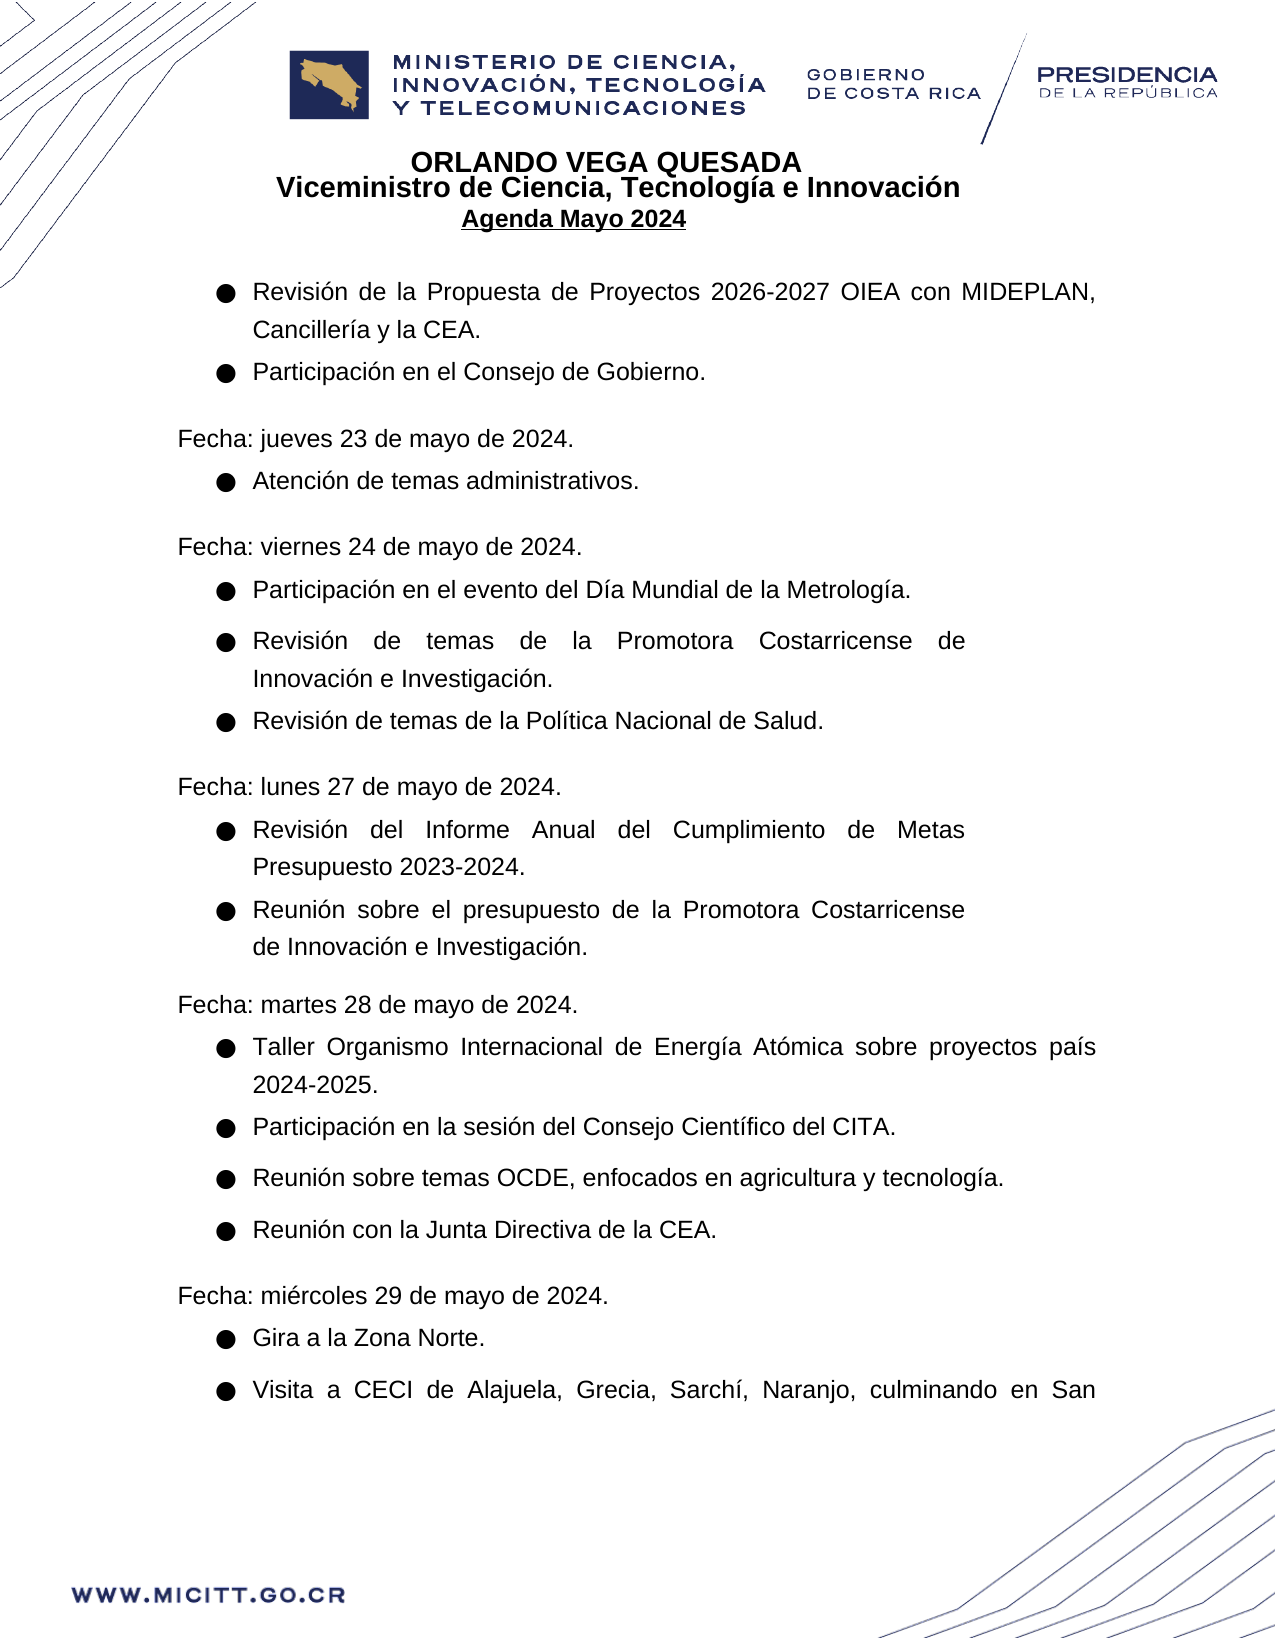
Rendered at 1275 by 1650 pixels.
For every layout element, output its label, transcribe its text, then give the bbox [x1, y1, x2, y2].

list Taller Organismo Internacional de Energía Atómica sobre proyectos país 2024-2025. [215, 1018, 1098, 1098]
list Revisión de temas de la Política Nacional de Salud. [215, 692, 966, 743]
list Participación en el Consejo de Gobierno. [215, 343, 1098, 395]
text Fecha: lunes 27 de mayo de 2024. [177, 772, 1098, 801]
list Revisión de temas de la Promotora Costarricense de Innovación e Investigación. [215, 612, 966, 692]
list Participación en la sesión del Consejo Científico del CITA. [215, 1098, 1098, 1150]
list Reunión sobre temas OCDE, enfocados en agricultura y tecnología. [215, 1150, 1098, 1201]
text Fecha: viernes 24 de mayo de 2024. [177, 532, 1098, 561]
list Visita a CECI de Alajuela, Grecia, Sarchí, Naranjo, culminando en San [215, 1361, 1098, 1412]
list Participación en el evento del Día Mundial de la Metrología. [215, 561, 966, 612]
list Revisión del Informe Anual del Cumplimiento de Metas Presupuesto 2023-2024. [215, 801, 966, 881]
text Fecha: martes 28 de mayo de 2024. [177, 990, 1098, 1018]
text Fecha: jueves 23 de mayo de 2024. [177, 423, 1098, 452]
list Reunión con la Junta Directiva de la CEA. [215, 1201, 1098, 1252]
list Revisión de la Propuesta de Proyectos 2026-2027 OIEA con MIDEPLAN, Cancillería y la CEA. [215, 263, 1098, 343]
text Fecha: miércoles 29 de mayo de 2024. [177, 1281, 1098, 1310]
list Atención de temas administrativos. [215, 452, 1098, 503]
picture [0, 2, 1218, 288]
list Reunión sobre el presupuesto de la Promotora Costarricense de Innovación e Investigación. [215, 881, 966, 961]
list Gira a la Zona Norte. [215, 1310, 1098, 1361]
